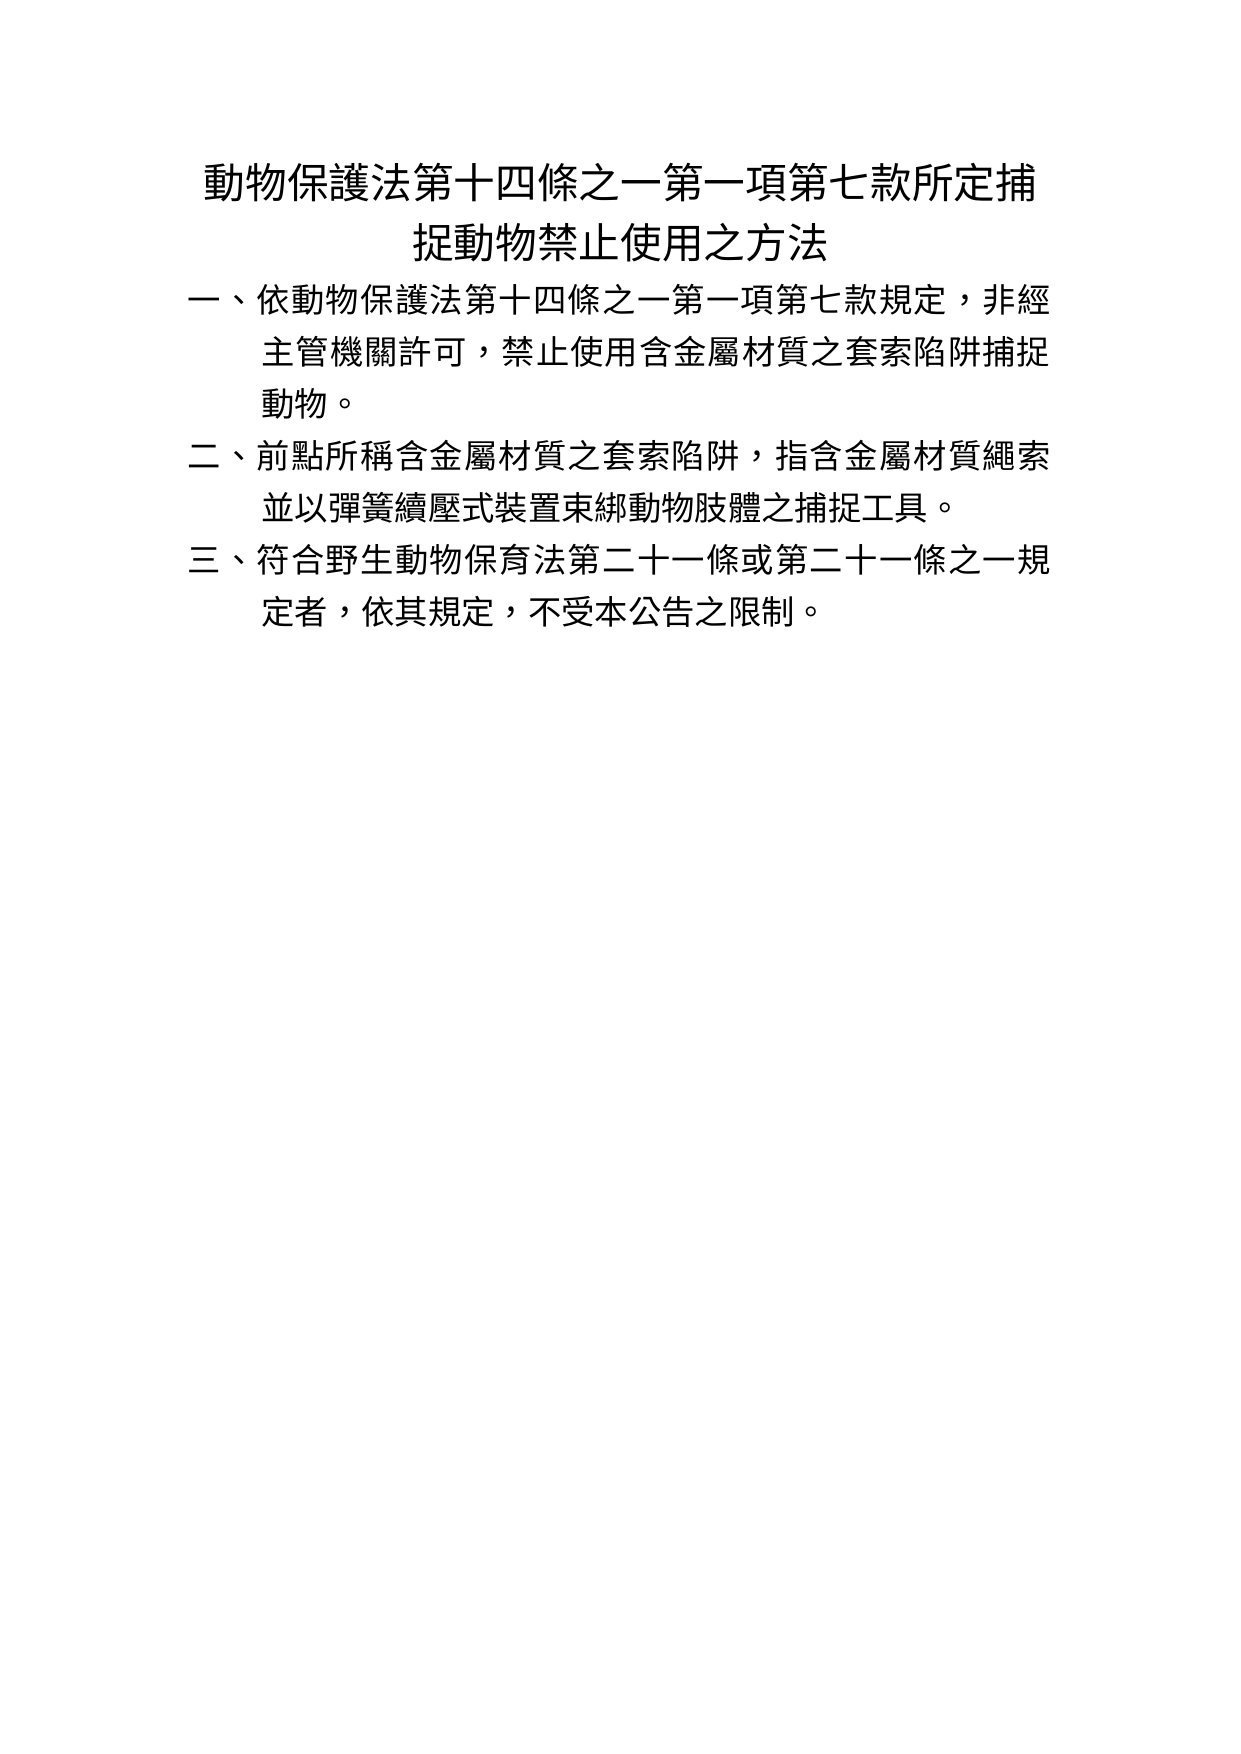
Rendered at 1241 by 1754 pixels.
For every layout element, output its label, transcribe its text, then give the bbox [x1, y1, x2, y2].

text 動物保護法第十四條之一第一項第七款所定捕捉動物禁止使用之方法 [187, 150, 1053, 271]
text 一、依動物保護法第十四條之一第一項第七款規定，非經主管機關許可，禁止使用含金屬材質之套索陷阱捕捉動物。 [187, 271, 1053, 427]
text 三、符合野生動物保育法第二十一條或第二十一條之一規定者，依其規定，不受本公告之限制。 [187, 531, 1053, 635]
text 二、前點所稱含金屬材質之套索陷阱，指含金屬材質繩索，並以彈簧續壓式裝置束綁動物肢體之捕捉工具。 [187, 427, 1053, 531]
